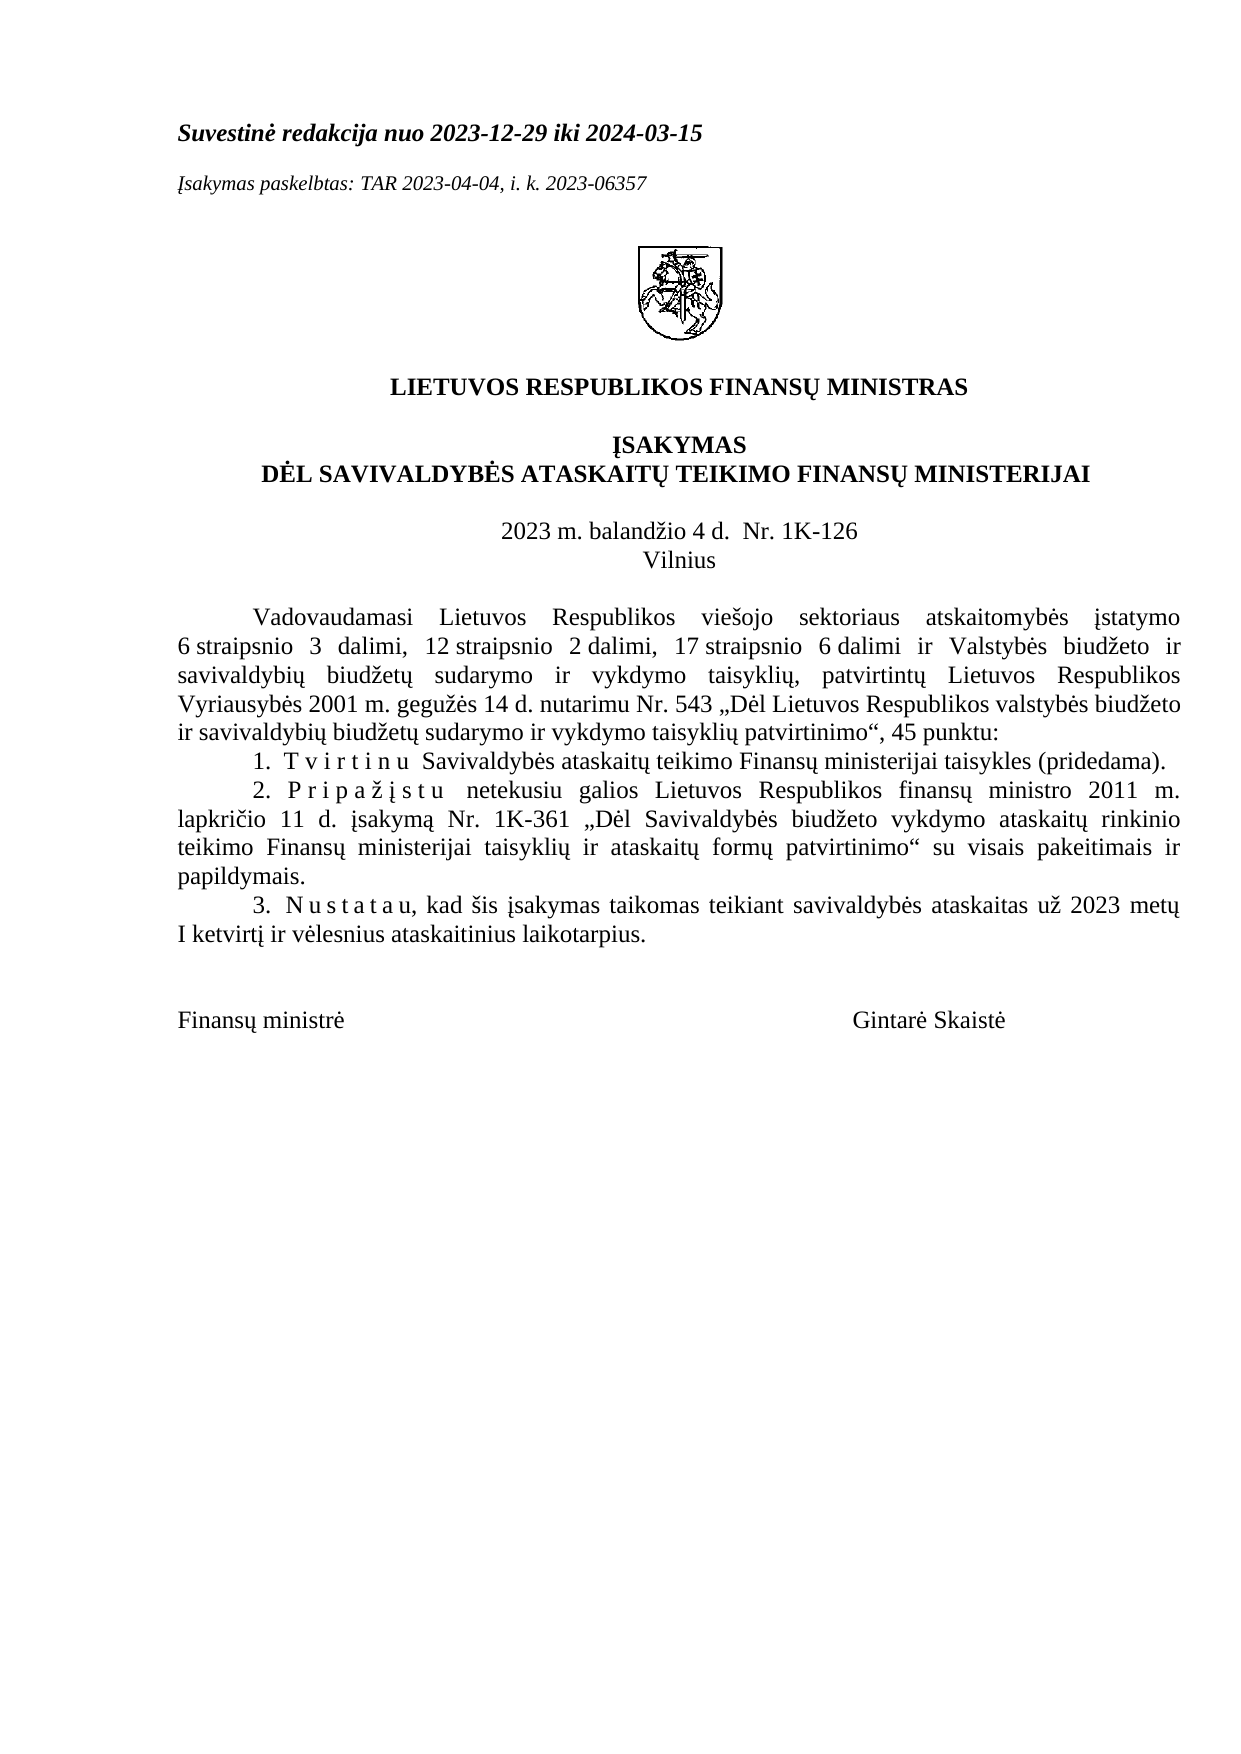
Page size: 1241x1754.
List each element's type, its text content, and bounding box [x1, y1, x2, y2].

text Finansų ministrė Gintarė Skaistė [177, 1005, 1181, 1034]
text Vilnius [177, 545, 1181, 574]
text Įsakymas paskelbtas: TAR 2023-04-04, i. k. 2023-06357 [177, 171, 1181, 195]
text ĮSAKYMAS [177, 430, 1181, 459]
text Suvestinė redakcija nuo 2023-12-29 iki 2024-03-15 [177, 118, 1181, 147]
text 1. Tvirtinu Savivaldybės ataskaitų teikimo Finansų ministerijai taisykles (pridedama). [177, 746, 1181, 775]
text DĖL SAVIVALDYBĖS ATASKAITŲ TEIKIMO FINANSŲ MINISTERIJAI [177, 459, 1181, 487]
text LIETUVOS RESPUBLIKOS FINANSŲ MINISTRAS [177, 372, 1181, 401]
text Vadovaudamasi Lietuvos Respublikos viešojo sektoriaus atskaitomybės įstatymo 6 straipsnio 3 dalimi, 12 straipsnio 2 dalimi, 17 straipsnio 6 dalimi ir Valstybės biudžeto ir savivaldybių biudžetų sudarymo ir vykdymo taisyklių, patvirtintų Lietuvos Respublikos Vyriausybės 2001 m. gegužės 14 d. nutarimu Nr. 543 „Dėl Lietuvos Respublikos valstybės biudžeto ir savivaldybių biudžetų sudarymo ir vykdymo taisyklių patvirtinimo“, 45 punktu: [177, 602, 1181, 746]
text 2023 m. balandžio 4 d. Nr. 1K-126 [177, 516, 1181, 545]
text 2. Pripažįstu netekusiu galios Lietuvos Respublikos finansų ministro 2011 m. lapkričio 11 d. įsakymą Nr. 1K-361 „Dėl Savivaldybės biudžeto vykdymo ataskaitų rinkinio teikimo Finansų ministerijai taisyklių ir ataskaitų formų patvirtinimo“ su visais pakeitimais ir papildymais. [177, 775, 1181, 890]
text 3. Nustatau, kad šis įsakymas taikomas teikiant savivaldybės ataskaitas už 2023 metų I ketvirtį ir vėlesnius ataskaitinius laikotarpius. [177, 890, 1181, 947]
